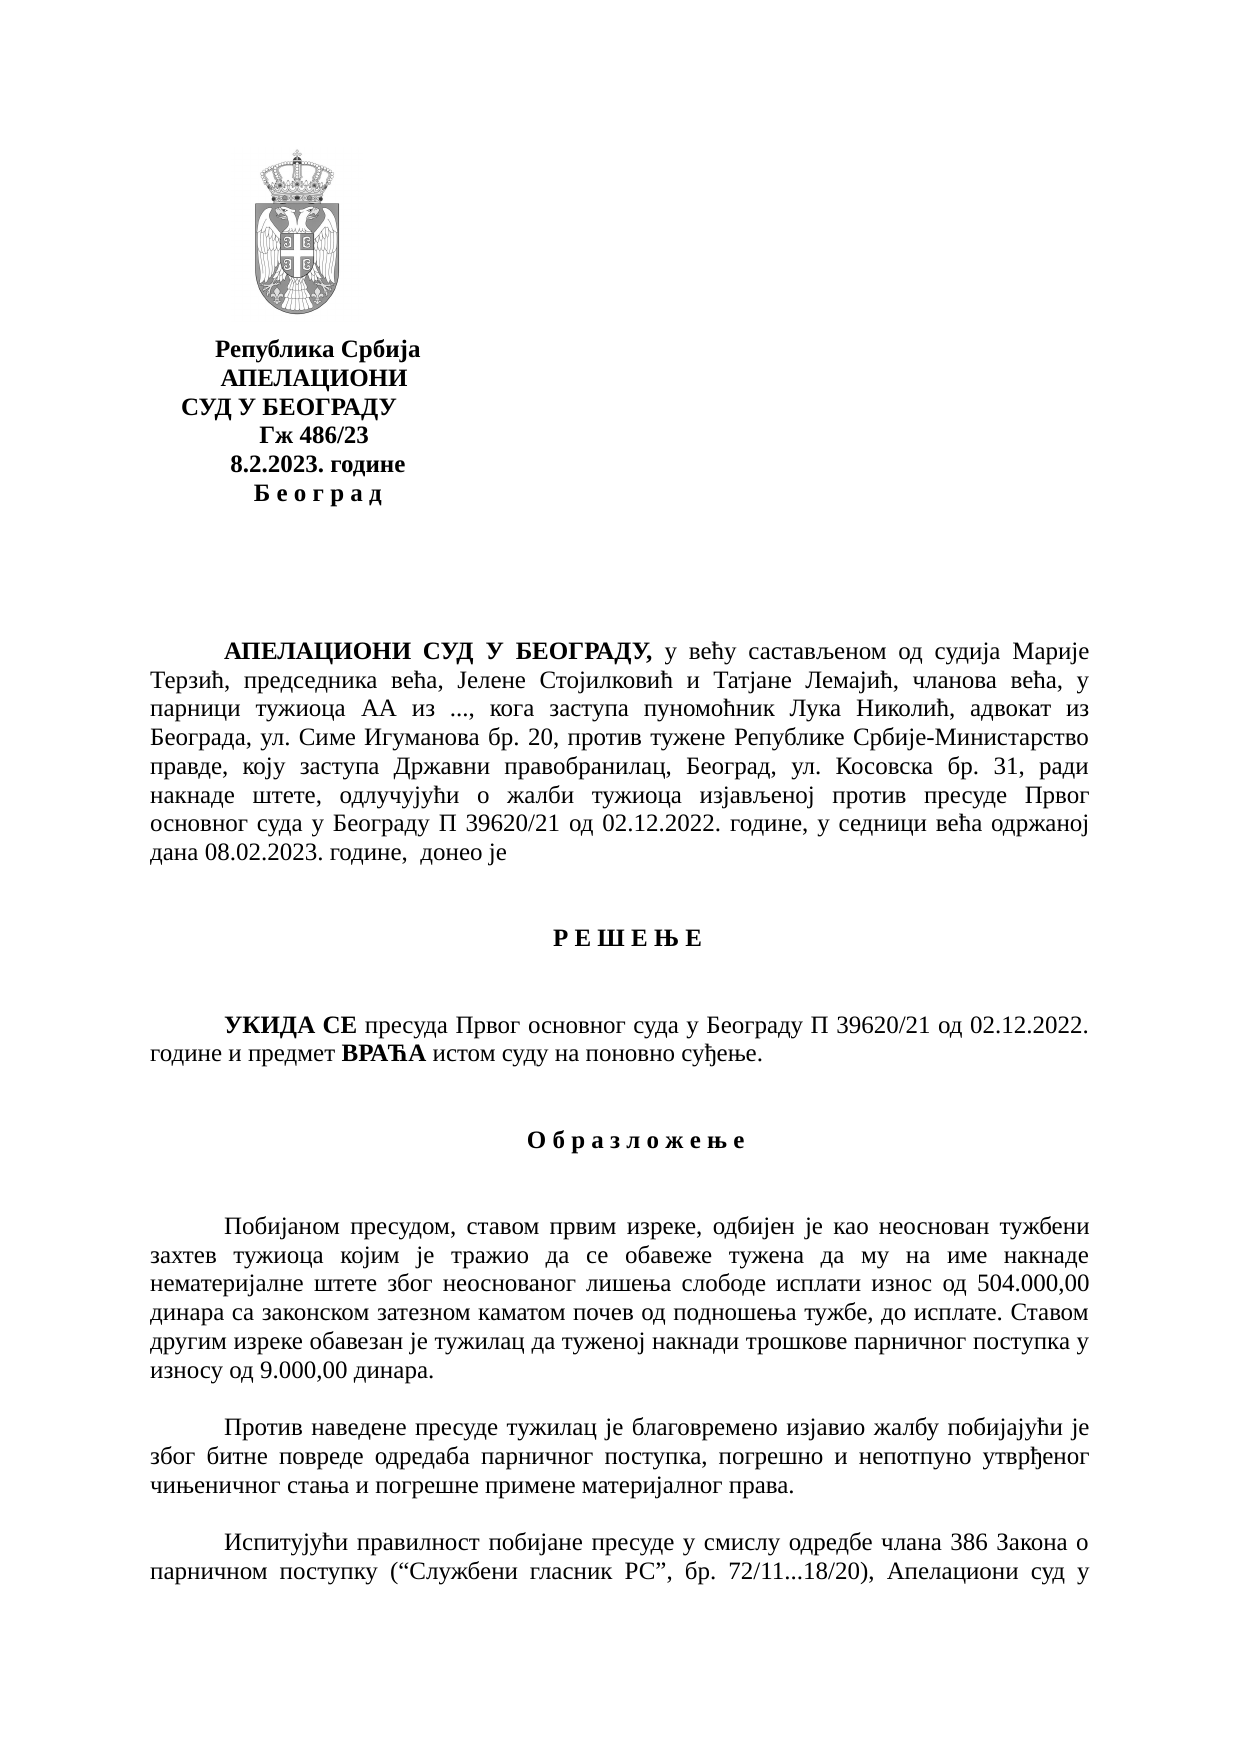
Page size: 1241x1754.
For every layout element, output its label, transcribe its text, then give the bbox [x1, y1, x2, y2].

text Р Е Ш Е Њ Е [150, 923, 1090, 952]
text Против наведене пресуде тужилац је благовремено изјавио жалбу побијајући је због битне повреде одредаба парничног поступка, погрешно и непотпуно утврђеног чињеничног стања и погрешне примене материјалног права. [150, 1412, 1090, 1498]
text Испитујући правилност побијане пресуде у смислу одредбе члана 386 Закона о парничном поступку (“Службени гласник РС”, бр. 72/11...18/20), Апелациони суд у [150, 1527, 1090, 1585]
text Београд [150, 478, 435, 507]
picture [231, 147, 363, 322]
text АПЕЛАЦИОНИ СУД У БЕОГРАДУ, у већу састављеном од судија Maрије Терзић, председника већа, Јелене Стојилковић и Татјане Лемајић, чланова већа, у парници тужиоца АА из ..., кога заступа пуномоћник Лука Николић, адвокат из Београда, ул. Симе Игуманова бр. 20, против тужене Републике Србије-Министарство правде, коју заступа Државни правобранилац, Београд, ул. Косовска бр. 31, ради накнаде штете, одлучујући о жалби тужиоца изјављеној против пресуде Првог основног суда у Београду П 39620/21 од 02.12.2022. године, у седници већа одржаној дана 08.02.2023. године, донео је [150, 636, 1090, 866]
text Гж 486/23 [151, 421, 426, 449]
text Република Србија [150, 334, 435, 363]
text АПЕЛАЦИОНИ СУД У БЕОГРАДУ [151, 363, 426, 421]
text 8.2.2023. године [150, 449, 435, 478]
text УКИДА СЕ пресуда Првог основног суда у Београду П 39620/21 од 02.12.2022. године и предмет ВРАЋА истом суду на поновно суђење. [150, 1010, 1090, 1067]
text Побијаном пресудом, ставом првим изреке, одбијен је као неоснован тужбени захтев тужиоца којим је тражио да се обавеже тужена да му на име накнаде нематеријалне штете због неоснованог лишења слободе исплати износ од 504.000,00 динара са законском затезном каматом почев од подношења тужбе, до исплате. Ставом другим изреке обавезан је тужилац да туженој накнади трошкове парничног поступка у износу од 9.000,00 динара. [150, 1211, 1090, 1383]
text О б р а з л о ж е њ е [150, 1125, 1090, 1153]
